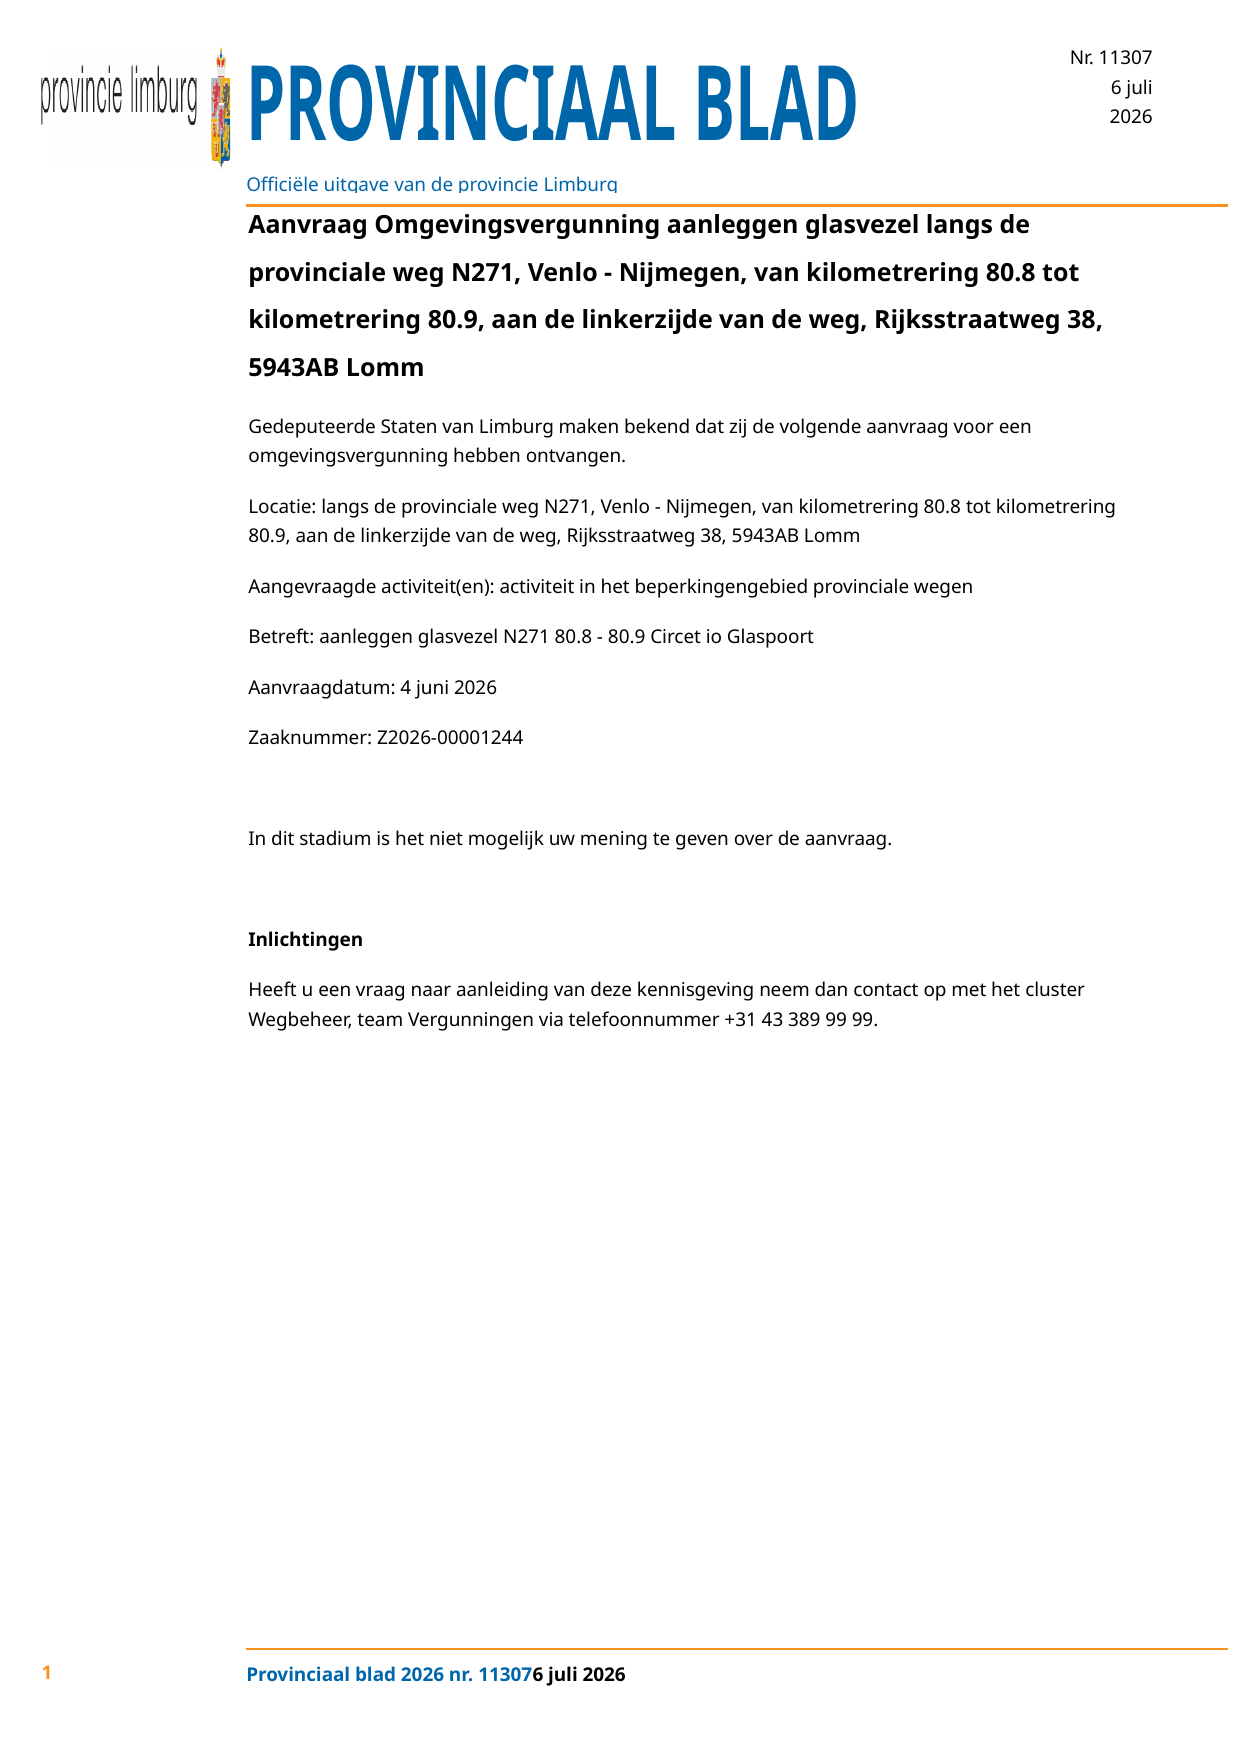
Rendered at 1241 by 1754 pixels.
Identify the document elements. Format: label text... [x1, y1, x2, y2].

text Locatie: langs de provinciale weg N271, Venlo - Nijmegen, van kilometrering 80.8 tot kilometrering 80.9, aan de linkerzijde van de weg, Rijksstraatweg 38, 5943AB Lomm [248, 493, 1152, 548]
text Zaaknummer: Z2026-00001244 [248, 724, 1152, 750]
text Inlichtingen [248, 926, 1152, 952]
text Aanvraag Omgevingsvergunning aanleggen glasvezel langs de provinciale weg N271, Venlo - Nijmegen, van kilometrering 80.8 tot kilometrering 80.9, aan de linkerzijde van de weg, Rijksstraatweg 38, 5943AB Lomm [248, 207, 1152, 384]
text Aanvraagdatum: 4 juni 2026 [248, 674, 1152, 700]
text Gedeputeerde Staten van Limburg maken bekend dat zij de volgende aanvraag voor een omgevingsvergunning hebben ontvangen. [248, 413, 1152, 468]
text Aangevraagde activiteit(en): activiteit in het beperkingengebied provinciale wegen [248, 573, 1152, 599]
text Heeft u een vraag naar aanleiding van deze kennisgeving neem dan contact op met het cluster Wegbeheer, team Vergunningen via telefoonnummer +31 43 389 99 99. [248, 976, 1152, 1032]
text Betreft: aanleggen glasvezel N271 80.8 - 80.9 Circet io Glaspoort [248, 623, 1152, 649]
picture [41, 47, 231, 172]
text In dit stadium is het niet mogelijk uw mening te geven over de aanvraag. [248, 825, 1152, 851]
